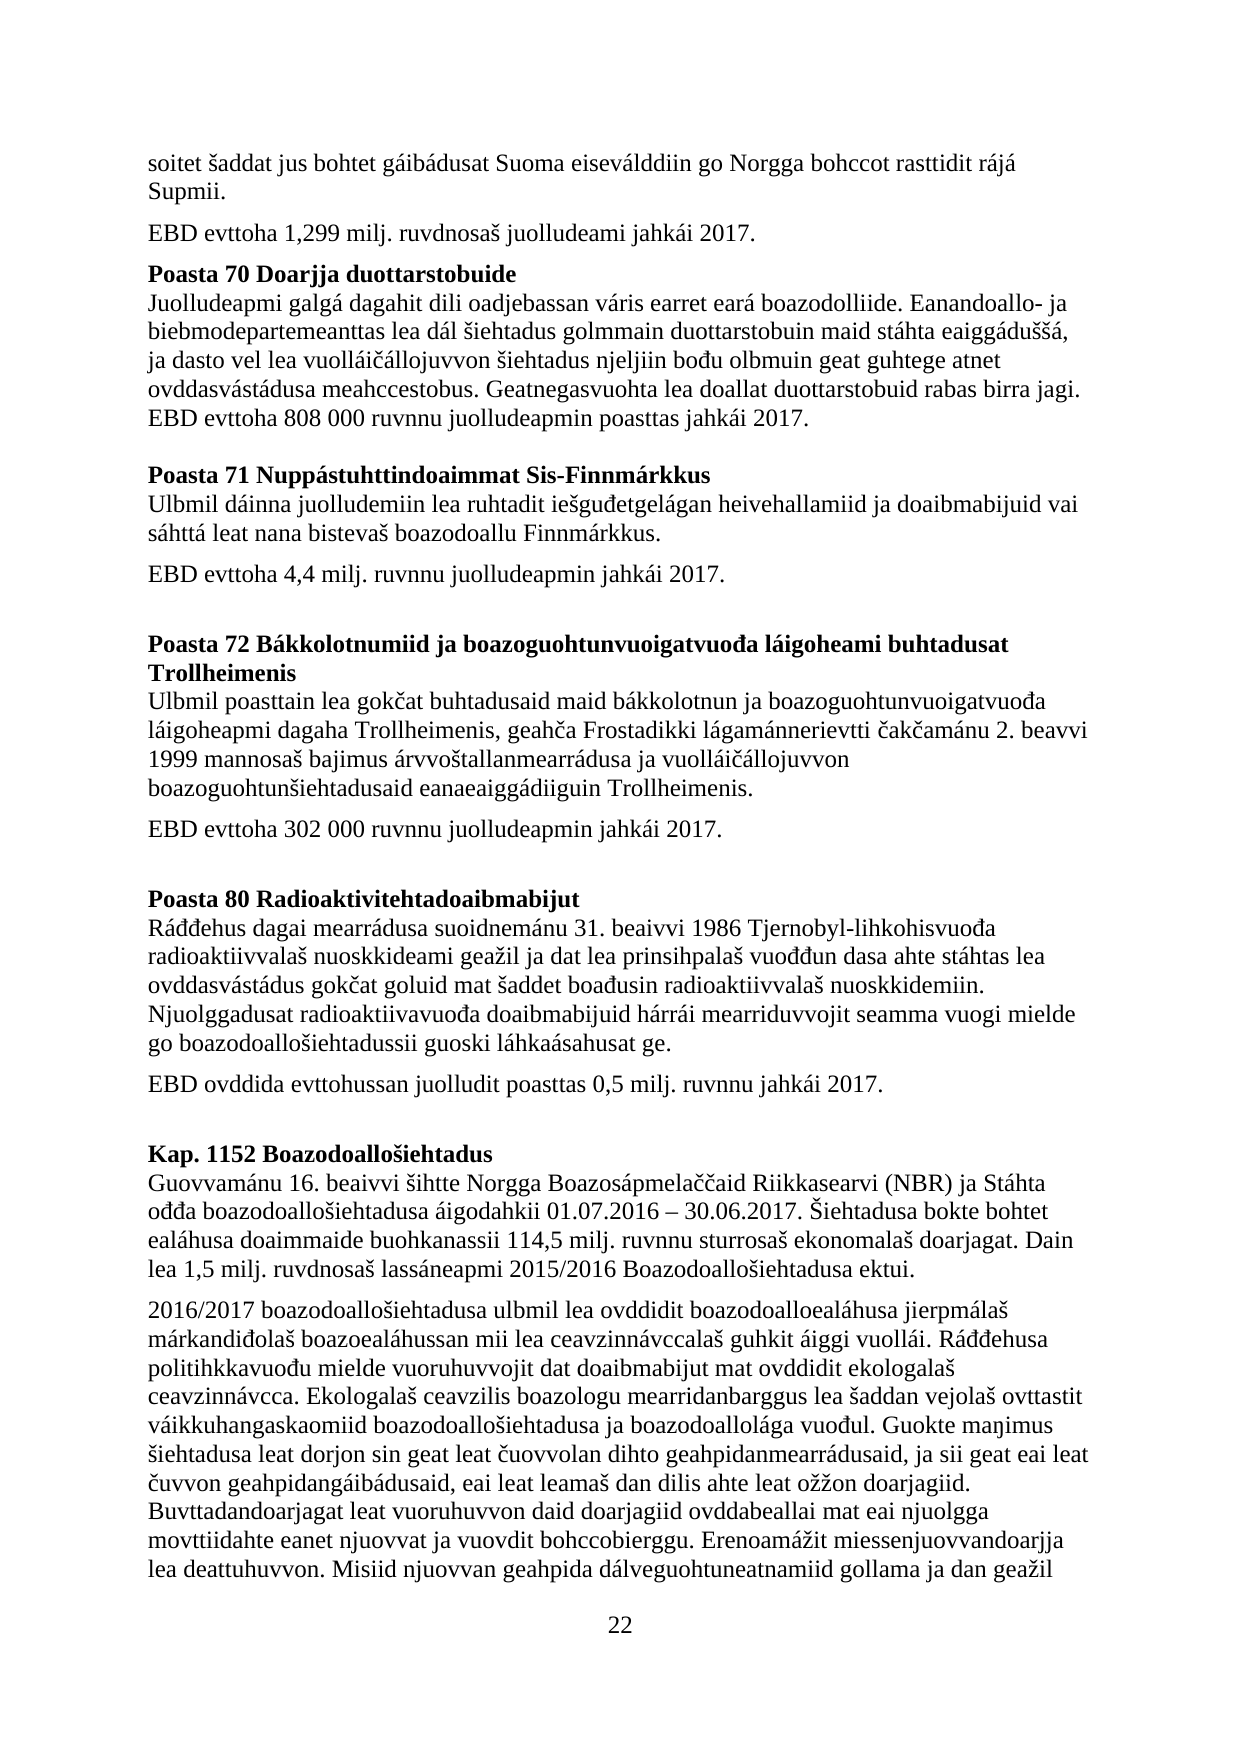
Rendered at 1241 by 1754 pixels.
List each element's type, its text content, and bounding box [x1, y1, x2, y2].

text 2016/2017 boazodoallošiehtadusa ulbmil lea ovddidit boazodoalloealáhusa jierpmálaš márkandiđolaš boazoealáhussan mii lea ceavzinnávccalaš guhkit áiggi vuollái. Ráđđehusa politihkkavuođu mielde vuoruhuvvojit dat doaibmabijut mat ovddidit ekologalaš ceavzinnávcca. Ekologalaš ceavzilis boazologu mearridanbarggus lea šaddan vejolaš ovttastit váikkuhangaskaomiid boazodoallošiehtadusa ja boazodoallolága vuođul. Guokte maŋimus šiehtadusa leat dorjon sin geat leat čuovvolan dihto geahpidanmearrádusaid, ja sii geat eai leat čuvvon geahpidangáibádusaid, eai leat leamaš dan dilis ahte leat ožžon doarjagiid. Buvttadandoarjagat leat vuoruhuvvon daid doarjagiid ovddabeallai mat eai njuolgga movttiidahte eanet njuovvat ja vuovdit bohccobierggu. Erenoamážit miessenjuovvandoarjja lea deattuhuvvon. Misiid njuovvan geahpida dálveguohtuneatnamiid gollama ja dan geažil [148, 1295, 1093, 1583]
text soitet šaddat jus bohtet gáibádusat Suoma eiseválddiin go Norgga bohccot rasttidit rájá Supmii. [148, 148, 1093, 205]
text EBD evttoha 4,4 milj. ruvnnu juolludeapmin jahkái 2017. [148, 559, 1093, 588]
text Poasta 72 Bákkolotnumiid ja boazoguohtunvuoigatvuođa láigoheami buhtadusat Trollheimenis Ulbmil poasttain lea gokčat buhtadusaid maid bákkolotnun ja boazoguohtunvuoigatvuođa láigoheapmi dagaha Trollheimenis, geahča Frostadikki lágamánnerievtti čakčamánu 2. beavvi 1999 mannosaš bajimus árvvoštallanmearrádusa ja vuolláičállojuvvon boazoguohtunšiehtadusaid eanaeaiggádiiguin Trollheimenis. [148, 629, 1093, 801]
text Kap. 1152 Boazodoallošiehtadus Guovvamánu 16. beaivvi šihtte Norgga Boazosápmelaččaid Riikkasearvi (NBR) ja Stáhta ođđa boazodoallošiehtadusa áigodahkii 01.07.2016 – 30.06.2017. Šiehtadusa bokte bohtet ealáhusa doaimmaide buohkanassii 114,5 milj. ruvnnu sturrosaš ekonomalaš doarjagat. Dain lea 1,5 milj. ruvdnosaš lassáneapmi 2015/2016 Boazodoallošiehtadusa ektui. [148, 1139, 1093, 1283]
text EBD evttoha 808 000 ruvnnu juolludeapmin poasttas jahkái 2017. [148, 403, 1093, 431]
text Poasta 80 Radioaktivitehtadoaibmabijut Ráđđehus dagai mearrádusa suoidnemánu 31. beaivvi 1986 Tjernobyl-lihkohisvuođa radioaktiivvalaš nuoskkideami geažil ja dat lea prinsihpalaš vuođđun dasa ahte stáhtas lea ovddasvástádus gokčat goluid mat šaddet boađusin radioaktiivvalaš nuoskkidemiin. Njuolggadusat radioaktiivavuođa doaibmabijuid hárrái mearriduvvojit seamma vuogi mielde go boazodoallošiehtadussii guoski láhkaásahusat ge. [148, 884, 1093, 1056]
text EBD evttoha 1,299 milj. ruvdnosaš juolludeami jahkái 2017. [148, 218, 1093, 246]
text EBD ovddida evttohussan juolludit poasttas 0,5 milj. ruvnnu jahkái 2017. [148, 1069, 1093, 1098]
text Poasta 71 Nuppástuhttindoaimmat Sis-Finnmárkkus Ulbmil dáinna juolludemiin lea ruhtadit iešguđetgelágan heivehallamiid ja doaibmabijuid vai sáhttá leat nana bistevaš boazodoallu Finnmárkkus. [148, 460, 1093, 546]
text EBD evttoha 302 000 ruvnnu juolludeapmin jahkái 2017. [148, 814, 1093, 843]
text Poasta 70 Doarjja duottarstobuide Juolludeapmi galgá dagahit dili oadjebassan váris earret eará boazodolliide. Eanandoallo- ja biebmodepartemeanttas lea dál šiehtadus golmmain duottarstobuin maid stáhta eaiggáduššá, ja dasto vel lea vuolláičállojuvvon šiehtadus njeljiin bođu olbmuin geat guhtege atnet ovddasvástádusa meahccestobus. Geatnegasvuohta lea doallat duottarstobuid rabas birra jagi. [148, 259, 1093, 403]
